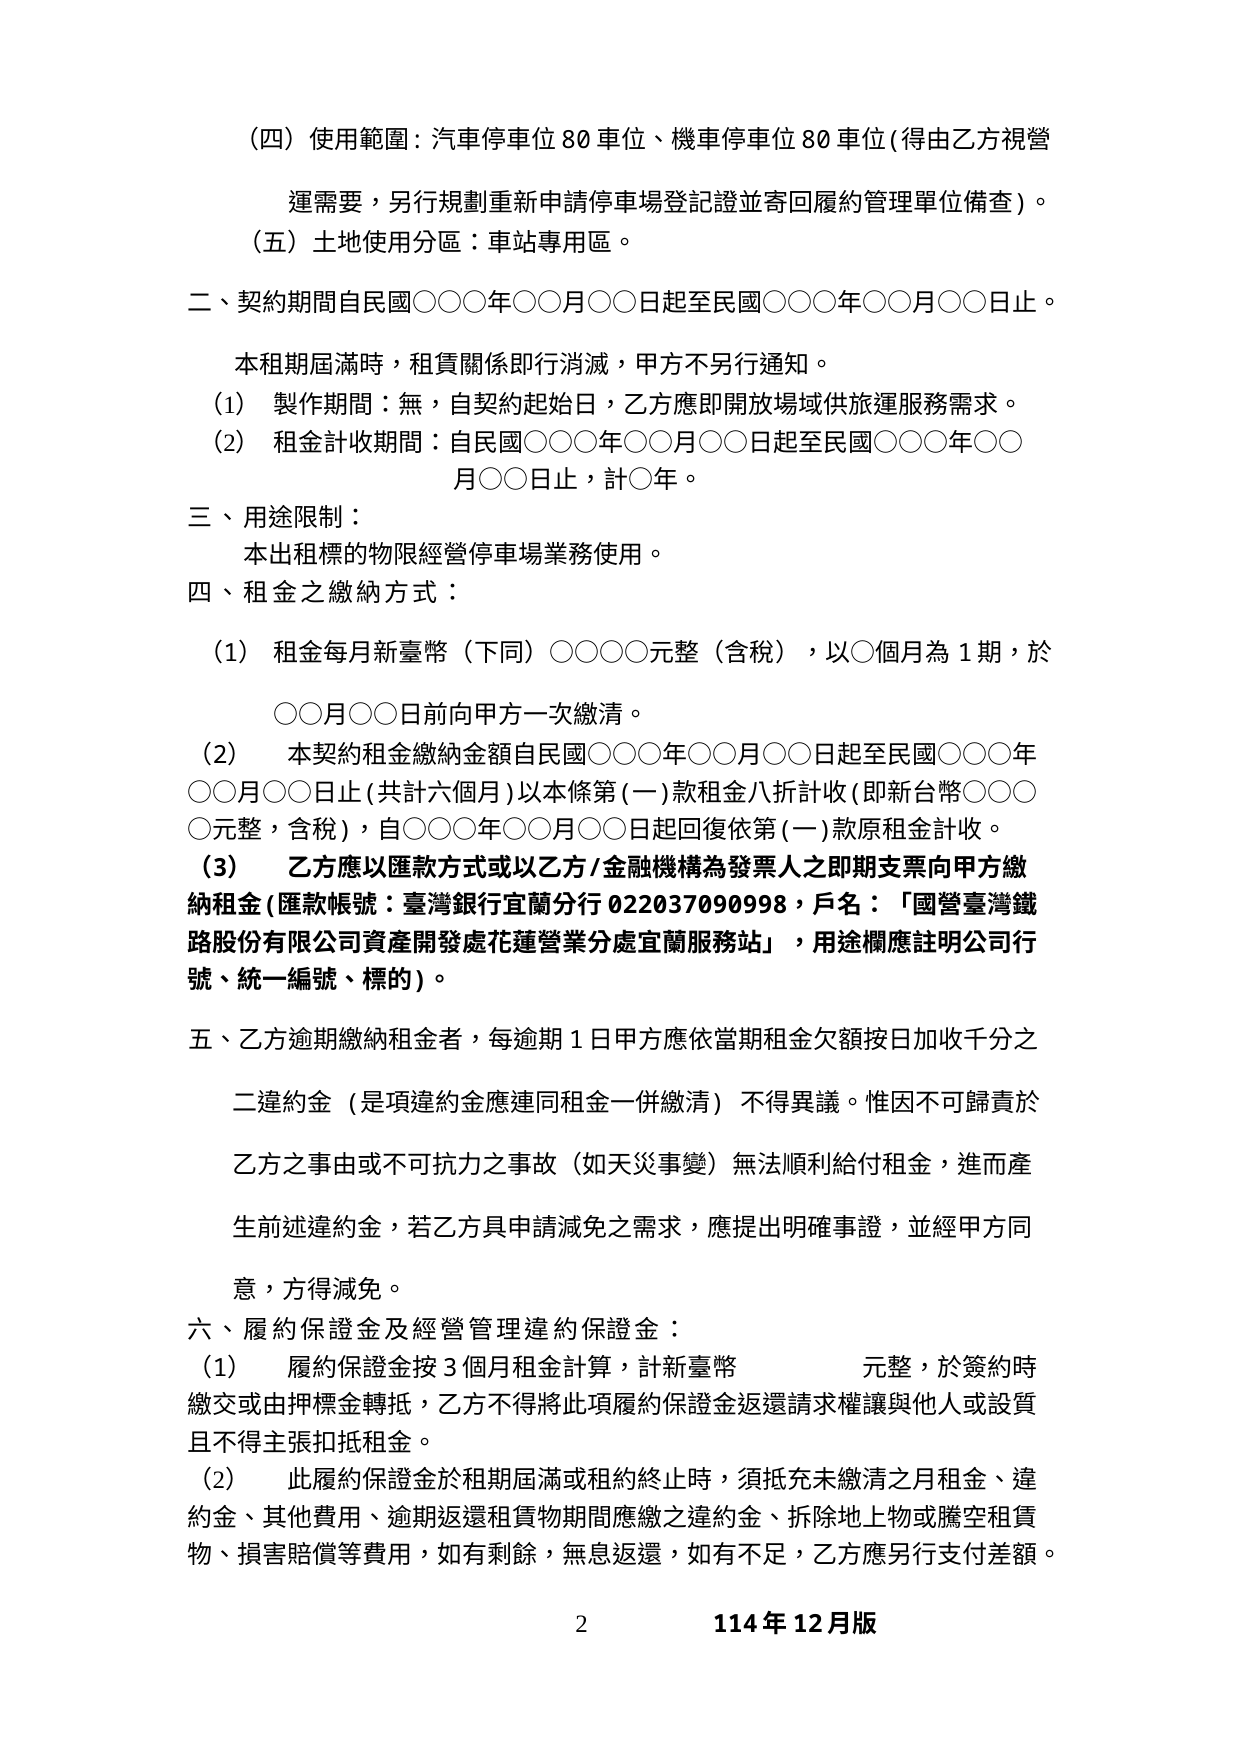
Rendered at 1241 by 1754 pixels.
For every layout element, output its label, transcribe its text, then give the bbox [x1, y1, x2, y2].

text 四、租金之繳納方式： [187, 571, 1053, 609]
text 五、乙方逾期繳納租金者，每逾期1日甲方應依當期租金欠額按日加收千分之二違約金 (是項違約金應連同租金一併繳清) 不得異議。惟因不可歸責於乙方之事由或不可抗力之事故（如天災事變）無法順利給付租金，進而產生前述違約金，若乙方具申請減免之需求，應提出明確事證，並經甲方同意，方得減免。 [189, 996, 1053, 1309]
text 二、契約期間自民國○○○年○○月○○日起至民國○○○年○○月○○日止。本租期屆滿時，租賃關係即行消滅，甲方不另行通知。 [187, 259, 1053, 384]
list 此履約保證金於租期屆滿或租約終止時，須抵充未繳清之月租金、違約金、其他費用、逾期返還租賃物期間應繳之違約金、拆除地上物或騰空租賃物、損害賠償等費用，如有剩餘，無息返還，如有不足，乙方應另行支付差額。 [187, 1459, 1047, 1571]
list 乙方應以匯款方式或以乙方/金融機構為發票人之即期支票向甲方繳納租金(匯款帳號：臺灣銀行宜蘭分行022037090998，戶名：「國營臺灣鐵路股份有限公司資產開發處花蓮營業分處宜蘭服務站」，用途欄應註明公司行號、統一編號、標的)。 [187, 846, 1047, 996]
text 六、履約保證金及經營管理違約保證金： [187, 1309, 1053, 1346]
text 三、用途限制： [187, 496, 1053, 534]
list 租金計收期間：自民國○○○年○○月○○日起至民國○○○年○○月○○日止，計○年。 [198, 421, 1047, 496]
list 租金每月新臺幣（下同）○○○○元整（含稅），以○個月為1期，於○○月○○日前向甲方一次繳清。 [198, 609, 1053, 734]
list 製作期間：無，自契約起始日，乙方應即開放場域供旅運服務需求。 [198, 384, 1047, 421]
text 本出租標的物限經營停車場業務使用。 [244, 534, 1047, 571]
text （五）土地使用分區：車站專用區。 [237, 221, 1047, 259]
text （四）使用範圍: 汽車停車位80車位、機車停車位80車位(得由乙方視營運需要，另行規劃重新申請停車場登記證並寄回履約管理單位備查)。 [234, 96, 1053, 221]
list 履約保證金按3個月租金計算，計新臺幣 元整，於簽約時繳交或由押標金轉抵，乙方不得將此項履約保證金返還請求權讓與他人或設質且不得主張扣抵租金。 [187, 1346, 1047, 1459]
list 本契約租金繳納金額自民國○○○年○○月○○日起至民國○○○年○○月○○日止(共計六個月)以本條第(一)款租金八折計收(即新台幣○○○○元整，含稅)，自○○○年○○月○○日起回復依第(一)款原租金計收。 [187, 734, 1047, 846]
